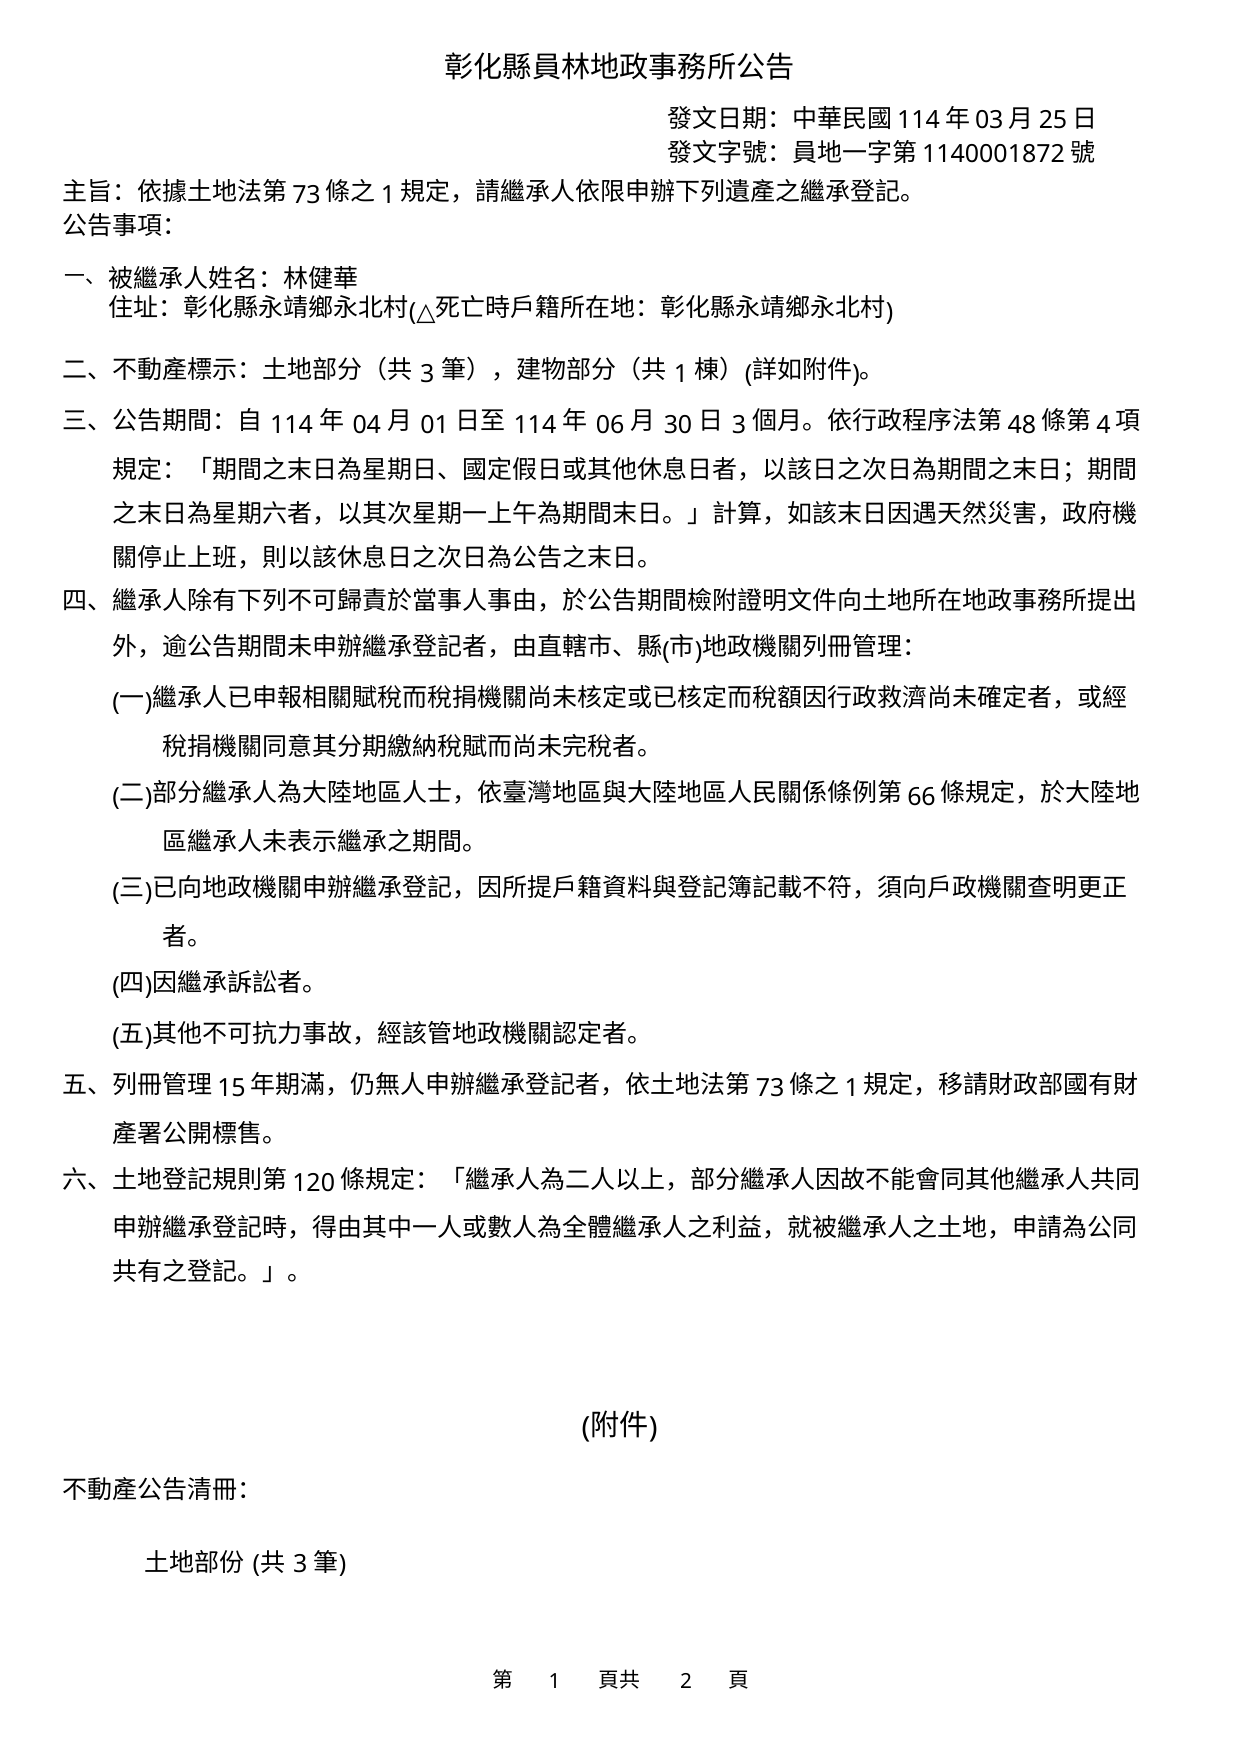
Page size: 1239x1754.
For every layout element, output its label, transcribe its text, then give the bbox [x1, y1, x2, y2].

table_cell [0, 1395, 62, 1456]
table_header [653, 0, 667, 41]
table_cell [109, 1600, 482, 1660]
table_cell [483, 95, 523, 177]
table_cell [62, 1600, 109, 1660]
table_cell [585, 1600, 653, 1660]
table_cell [109, 95, 482, 177]
table_cell [653, 1355, 667, 1395]
table_cell [0, 356, 62, 1354]
table_cell [1177, 95, 1239, 177]
table_header [483, 0, 523, 41]
table_cell [0, 315, 62, 356]
table_cell [0, 1529, 62, 1600]
table_header [62, 0, 109, 41]
table_cell [653, 1600, 667, 1660]
table_cell 二、不動產標示：土地部分（共 3 筆），建物部分（共 1 棟）(詳如附件)。 三、公告期間：自 114 年 04 月 01 日至 114 年 06 月 30 日 3 個月。依行政程序法第48條第4項 規定：「期間之末日為星期日、國定假日或其他休息日者，以該日之次日為期間之末日；期間 之末日為星期六者，以其次星期一上午為期間末日。」計算，如該末日因遇天然災害，政府機 關停止上班，則以該休息日之次日為公告之末日。 四、繼承人除有下列不可歸責於當事人事由，於公告期間檢附證明文件向土地所在地政事務所提出 外，逾公告期間未申辦繼承登記者，由直轄市、縣(市)地政機關列冊管理： (一)繼承人已申報相關賦稅而稅捐機關尚未核定或已核定而稅額因行政救濟尚未確定者，或經 稅捐機關同意其分期繳納稅賦而尚未完稅者。 (二)部分繼承人為大陸地區人士，依臺灣地區與大陸地區人民關係條例第66條規定，於大陸地 區繼承人未表示繼承之期間。 (三)已向地政機關申辦繼承登記，因所提戶籍資料與登記簿記載不符，須向戶政機關查明更正 者。 (四)因繼承訴訟者。 (五)其他不可抗力事故，經該管地政機關認定者。 五、列冊管理15年期滿，仍無人申辦繼承登記者，依土地法第73條之1規定，移請財政部國有財 產署公開標售。 六、土地登記規則第120條規定：「繼承人為二人以上，部分繼承人因故不能會同其他繼承人共同 申辦繼承登記時，得由其中一人或數人為全體繼承人之利益，就被繼承人之土地，申請為公同 共有之登記。」。 [62, 356, 1177, 1354]
table_cell [523, 95, 585, 177]
table_cell [0, 1600, 62, 1660]
table_cell 1 [523, 1660, 585, 1701]
table_cell [0, 1660, 62, 1701]
table_cell 頁共 [585, 1660, 653, 1701]
table_header [1177, 0, 1239, 41]
table_cell [759, 1600, 1177, 1660]
table_cell [1177, 1660, 1239, 1701]
table_cell [1177, 315, 1239, 356]
table_cell [0, 41, 62, 94]
table_cell [1177, 1355, 1239, 1395]
table_cell [1177, 264, 1239, 315]
table_cell [718, 1355, 759, 1395]
table_cell [1177, 177, 1239, 264]
table_cell [653, 95, 667, 177]
table_cell [109, 1660, 482, 1701]
table_header [585, 0, 653, 41]
table_cell 被繼承人姓名：林健華 住址：彰化縣永靖鄉永北村(△死亡時戶籍所在地：彰化縣永靖鄉永北村) [109, 264, 1177, 356]
table_cell [0, 95, 62, 177]
table_cell [109, 1355, 482, 1395]
table_header [718, 0, 759, 41]
table_cell [483, 1355, 523, 1395]
table_cell 第 [483, 1660, 523, 1701]
table_cell 發文日期：中華民國114年03月25日 發文字號：員地一字第1140001872號 [667, 95, 1177, 177]
table_cell 彰化縣員林地政事務所公告 [62, 41, 1177, 94]
table_cell (附件) [62, 1395, 1177, 1456]
table_cell [523, 1355, 585, 1395]
table_cell [759, 1355, 1177, 1395]
table_cell [0, 1355, 62, 1395]
table_header [759, 0, 1177, 41]
table_header [523, 0, 585, 41]
table_cell [1177, 1529, 1239, 1600]
table_cell [718, 1600, 759, 1660]
table_cell 頁 [718, 1660, 759, 1701]
table_cell 土地部份 (共 3 筆) [62, 1529, 1177, 1600]
table_cell [62, 1660, 109, 1701]
table_cell 2 [653, 1660, 718, 1701]
table_cell [523, 1600, 585, 1660]
table_cell [759, 1660, 1177, 1701]
table_cell [667, 1600, 718, 1660]
table_cell [1177, 1395, 1239, 1456]
table_cell [62, 315, 109, 356]
table_cell [483, 1600, 523, 1660]
table_cell [0, 264, 62, 315]
table_cell [0, 1456, 62, 1528]
table_cell [62, 1355, 109, 1395]
table_cell 主旨：依據土地法第73條之1規定，請繼承人依限申辦下列遺產之繼承登記。 公告事項： [62, 177, 1177, 264]
table_cell [1177, 356, 1239, 1354]
table_cell [1177, 1456, 1239, 1528]
table_cell 一、 [62, 264, 109, 315]
table_cell [0, 177, 62, 264]
table_header [0, 0, 62, 41]
table_header [109, 0, 482, 41]
table_cell 不動產公告清冊： [62, 1456, 1177, 1528]
table_cell [585, 1355, 653, 1395]
table_cell [585, 95, 653, 177]
table_cell [1177, 41, 1239, 94]
table_cell [62, 95, 109, 177]
table_cell [667, 1355, 718, 1395]
table_header [667, 0, 718, 41]
table_cell [1177, 1600, 1239, 1660]
